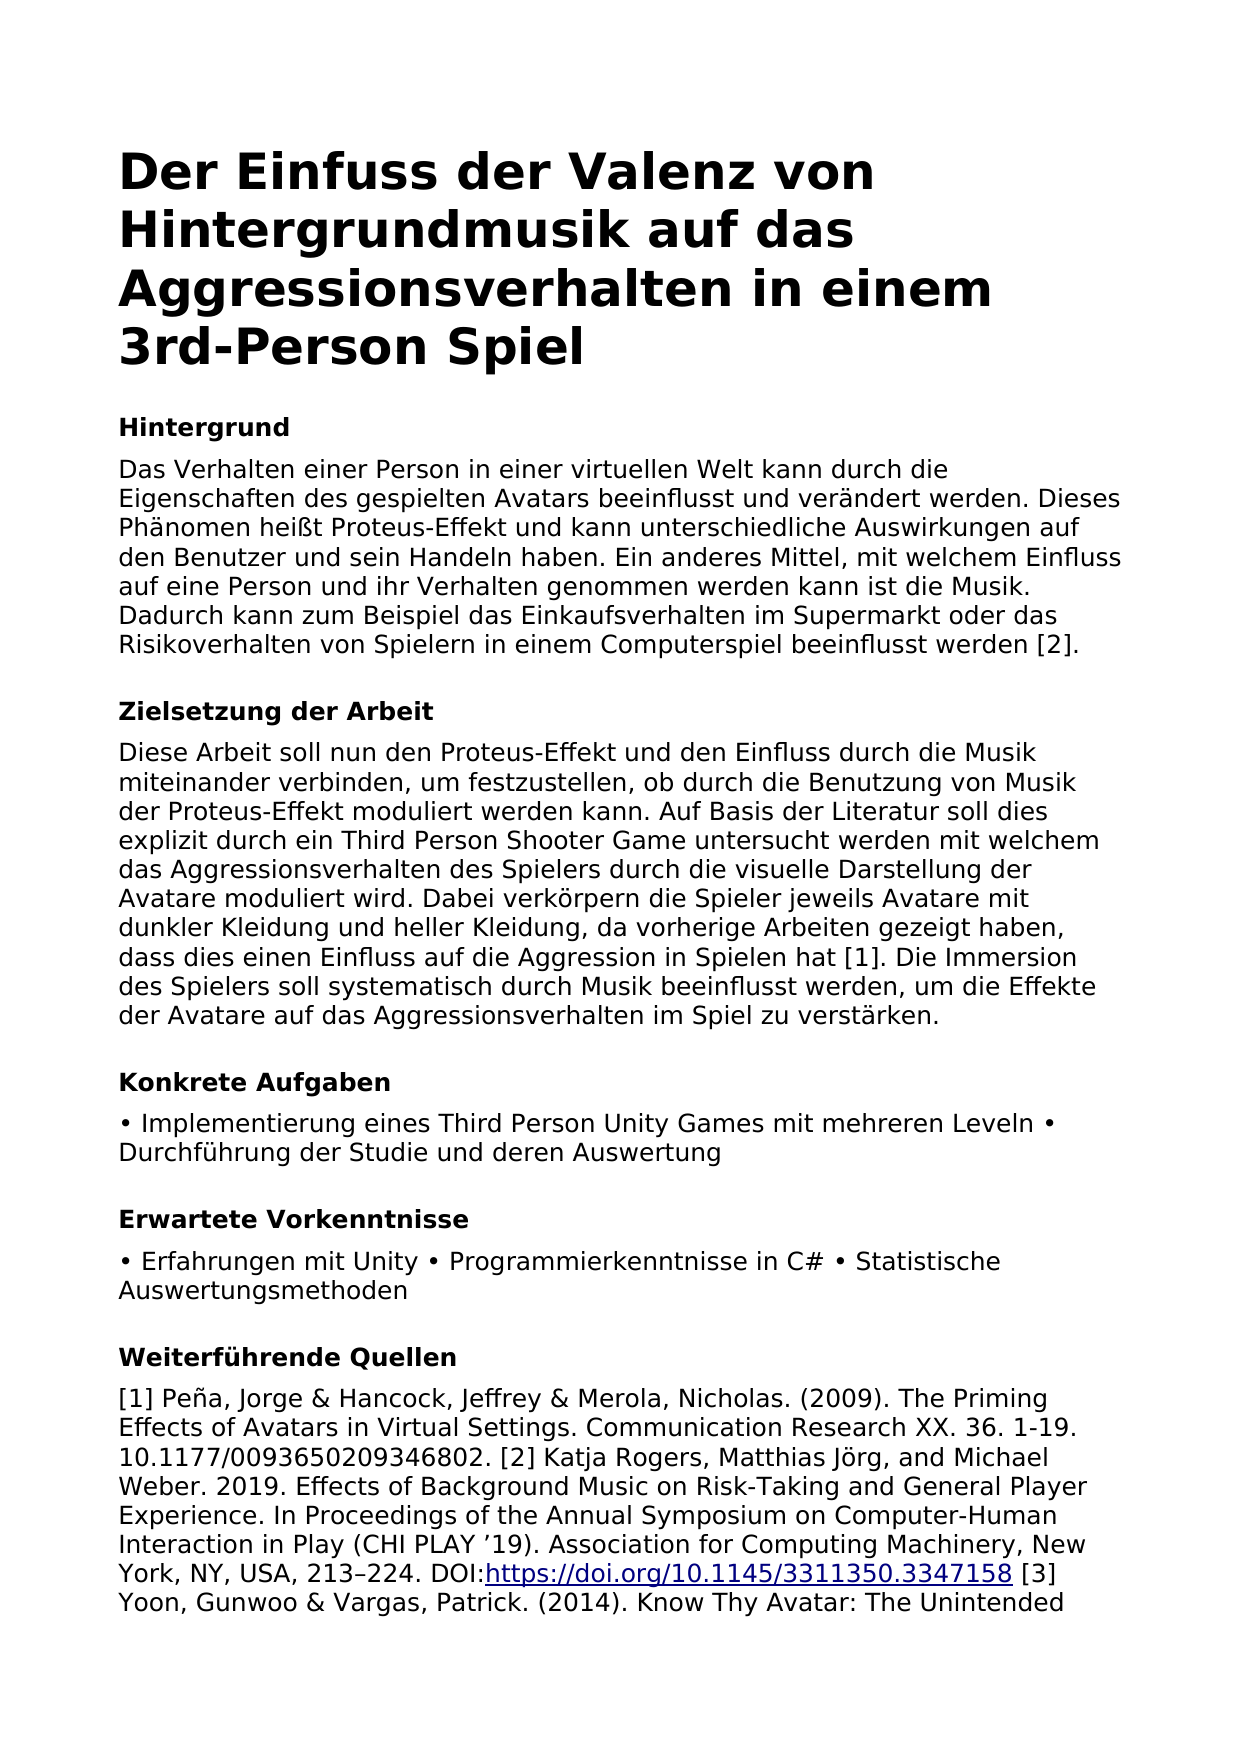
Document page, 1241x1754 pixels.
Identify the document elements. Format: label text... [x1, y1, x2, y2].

subtitle Erwartete Vorkenntnisse [118, 1205, 1122, 1234]
subtitle Der Einfuss der Valenz von Hintergrundmusik auf das Aggressionsverhalten in einem 3rd-Person Spiel [118, 143, 1122, 376]
text • Erfahrungen mit Unity • Programmierkenntnisse in C# • Statistische Auswertungsmethoden [118, 1247, 1122, 1305]
subtitle Hintergrund [118, 413, 1122, 443]
subtitle Weiterführende Quellen [118, 1343, 1122, 1372]
text • Implementierung eines Third Person Unity Games mit mehreren Leveln • Durchführung der Studie und deren Auswertung [118, 1109, 1122, 1168]
text Diese Arbeit soll nun den Proteus-Effekt und den Einfluss durch die Musik miteinander verbinden, um festzustellen, ob durch die Benutzung von Musik der Proteus-Effekt moduliert werden kann. Auf Basis der Literatur soll dies explizit durch ein Third Person Shooter Game untersucht werden mit welchem das Aggressionsverhalten des Spielers durch die visuelle Darstellung der Avatare moduliert wird. Dabei verkörpern die Spieler jeweils Avatare mit dunkler Kleidung und heller Kleidung, da vorherige Arbeiten gezeigt haben, dass dies einen Einfluss auf die Aggression in Spielen hat [1]. Die Immersion des Spielers soll systematisch durch Musik beeinflusst werden, um die Effekte der Avatare auf das Aggressionsverhalten im Spiel zu verstärken. [118, 738, 1122, 1030]
subtitle Zielsetzung der Arbeit [118, 697, 1122, 726]
text Das Verhalten einer Person in einer virtuellen Welt kann durch die Eigenschaften des gespielten Avatars beeinflusst und verändert werden. Dieses Phänomen heißt Proteus-Effekt und kann unterschiedliche Auswirkungen auf den Benutzer und sein Handeln haben. Ein anderes Mittel, mit welchem Einfluss auf eine Person und ihr Verhalten genommen werden kann ist die Musik. Dadurch kann zum Beispiel das Einkaufsverhalten im Supermarkt oder das Risikoverhalten von Spielern in einem Computerspiel beeinflusst werden [2]. [118, 455, 1122, 659]
subtitle Konkrete Aufgaben [118, 1068, 1122, 1097]
text [1] Peña, Jorge & Hancock, Jeffrey & Merola, Nicholas. (2009). The Priming Effects of Avatars in Virtual Settings. Communication Research XX. 36. 1-19. 10.1177/0093650209346802. [2] Katja Rogers, Matthias Jörg, and Michael Weber. 2019. Effects of Background Music on Risk-Taking and General Player Experience. In Proceedings of the Annual Symposium on Computer-Human Interaction in Play (CHI PLAY ’19). Association for Computing Machinery, New York, NY, USA, 213–224. DOI:https://doi.org/10.1145/3311350.3347158 [3] Yoon, Gunwoo & Vargas, Patrick. (2014). Know Thy Avatar: The Unintended [118, 1384, 1122, 1618]
